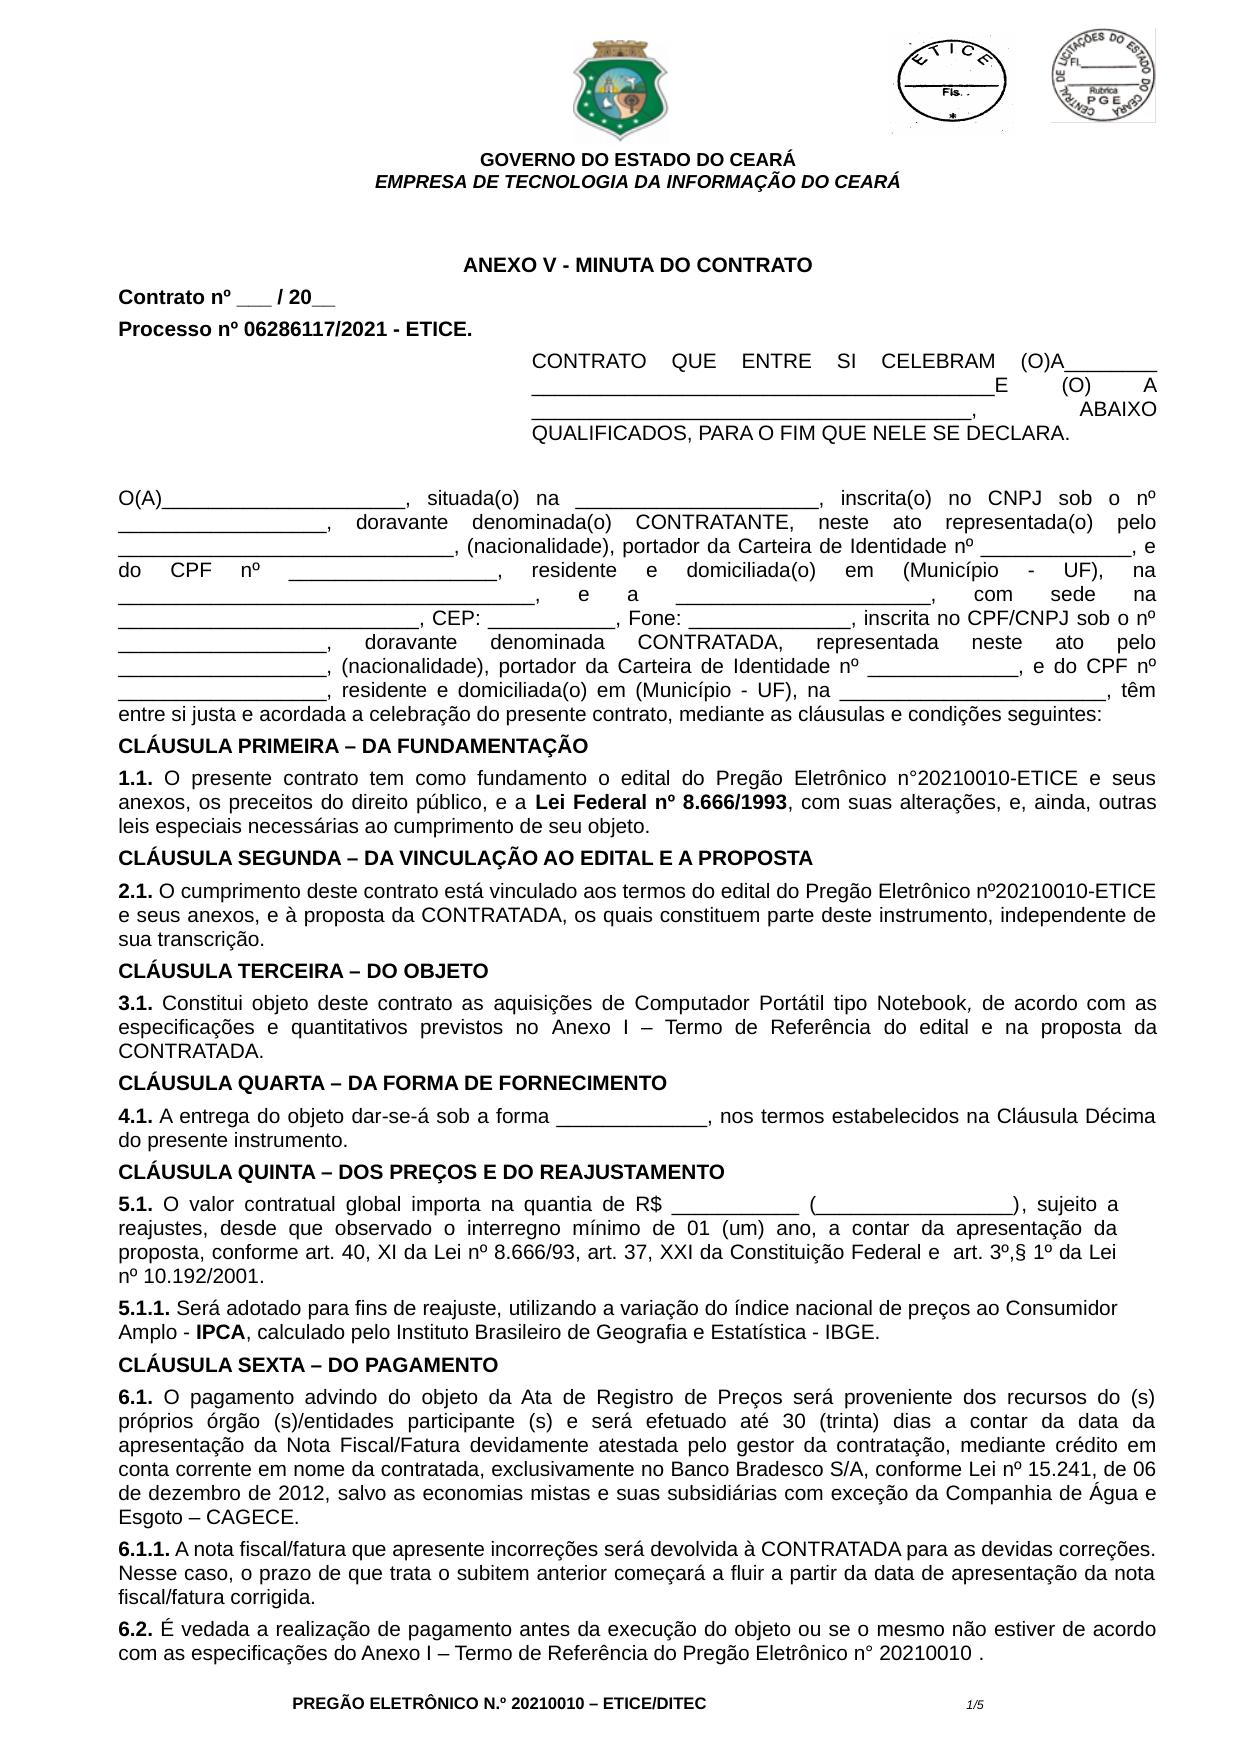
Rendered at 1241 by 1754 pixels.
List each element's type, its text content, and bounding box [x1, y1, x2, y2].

text 5.1.1. Será adotado para fins de reajuste, utilizando a variação do índice nacional de preços ao Consumidor Amplo - IPCA, calculado pelo Instituto Brasileiro de Geografia e Estatística - IBGE. [118, 1296, 1119, 1344]
text CLÁUSULA SEGUNDA – DA VINCULAÇÃO AO EDITAL E A PROPOSTA [118, 846, 1157, 870]
picture [1051, 28, 1157, 124]
text CLÁUSULA QUARTA – DA FORMA DE FORNECIMENTO [118, 1071, 1157, 1095]
text 1.1. O presente contrato tem como fundamento o edital do Pregão Eletrônico n°20210010-ETICE e seus anexos, os preceitos do direito público, e a Lei Federal nº 8.666/1993, com suas alterações, e, ainda, outras leis especiais necessárias ao cumprimento de seu objeto. [118, 766, 1157, 838]
list 6.2. É vedada a realização de pagamento antes da execução do objeto ou se o mesmo não estiver de acordo com as especificações do Anexo I – Termo de Referência do Pregão Eletrônico n° 20210010 . [118, 1617, 1157, 1665]
text Processo nº 06286117/2021 - ETICE. [118, 317, 1157, 341]
text 3.1. Constitui objeto deste contrato as aquisições de Computador Portátil tipo Notebook, de acordo com as especificações e quantitativos previstos no Anexo I – Termo de Referência do edital e na proposta da CONTRATADA. [118, 991, 1157, 1063]
text CLÁUSULA QUINTA – DOS PREÇOS E DO REAJUSTAMENTO [118, 1160, 1157, 1184]
list 6.1.1. A nota fiscal/fatura que apresente incorreções será devolvida à CONTRATADA para as devidas correções. Nesse caso, o prazo de que trata o subitem anterior começará a fluir a partir da data de apresentação da nota fiscal/fatura corrigida. [118, 1537, 1157, 1609]
text Contrato nº ___ / 20__ [118, 285, 1157, 309]
text CONTRATO QUE ENTRE SI CELEBRAM (O)A________ ________________________________________E (O) A ______________________________________, ABAIXO QUALIFICADOS, PARA O FIM QUE NELE SE DECLARA. [532, 349, 1157, 445]
text 4.1. A entrega do objeto dar-se-á sob a forma _____________, nos termos estabelecidos na Cláusula Décima do presente instrumento. [118, 1103, 1157, 1151]
text ANEXO V - MINUTA DO CONTRATO [118, 252, 1157, 276]
text CLÁUSULA TERCEIRA – DO OBJETO [118, 959, 1157, 983]
text O(A)_____________________, situada(o) na _____________________, inscrita(o) no CNPJ sob o nº __________________, doravante denominada(o) CONTRATANTE, neste ato representada(o) pelo _____________________________, (nacionalidade), portador da Carteira de Identidade nº _____________, e do CPF nº __________________, residente e domiciliada(o) em (Município - UF), na ____________________________________, e a ______________________, com sede na __________________________, CEP: ___________, Fone: ______________, inscrita no CPF/CNPJ sob o nº __________________, doravante denominada CONTRATADA, representada neste ato pelo __________________, (nacionalidade), portador da Carteira de Identidade nº _____________, e do CPF nº __________________, residente e domiciliada(o) em (Município - UF), na _______________________, têm entre si justa e acordada a celebração do presente contrato, mediante as cláusulas e condições seguintes: [118, 486, 1157, 725]
list 6.1. O pagamento advindo do objeto da Ata de Registro de Preços será proveniente dos recursos do (s) próprios órgão (s)/entidades participante (s) e será efetuado até 30 (trinta) dias a contar da data da apresentação da Nota Fiscal/Fatura devidamente atestada pelo gestor da contratação, mediante crédito em conta corrente em nome da contratada, exclusivamente no Banco Bradesco S/A, conforme Lei nº 15.241, de 06 de dezembro de 2012, salvo as economias mistas e suas subsidiárias com exceção da Companhia de Água e Esgoto – CAGECE. [118, 1385, 1157, 1528]
text CLÁUSULA PRIMEIRA – DA FUNDAMENTAÇÃO [118, 734, 1157, 758]
text 5.1. O valor contratual global importa na quantia de R$ ___________ (_________________), sujeito a reajustes, desde que observado o interregno mínimo de 01 (um) ano, a contar da apresentação da proposta, conforme art. 40, XI da Lei nº 8.666/93, art. 37, XXI da Constituição Federal e art. 3º,§ 1º da Lei nº 10.192/2001. [118, 1192, 1119, 1288]
text 2.1. O cumprimento deste contrato está vinculado aos termos do edital do Pregão Eletrônico nº20210010-ETICE e seus anexos, e à proposta da CONTRATADA, os quais constituem parte deste instrumento, independente de sua transcrição. [118, 878, 1157, 950]
text CLÁUSULA SEXTA – DO PAGAMENTO [118, 1352, 1157, 1376]
